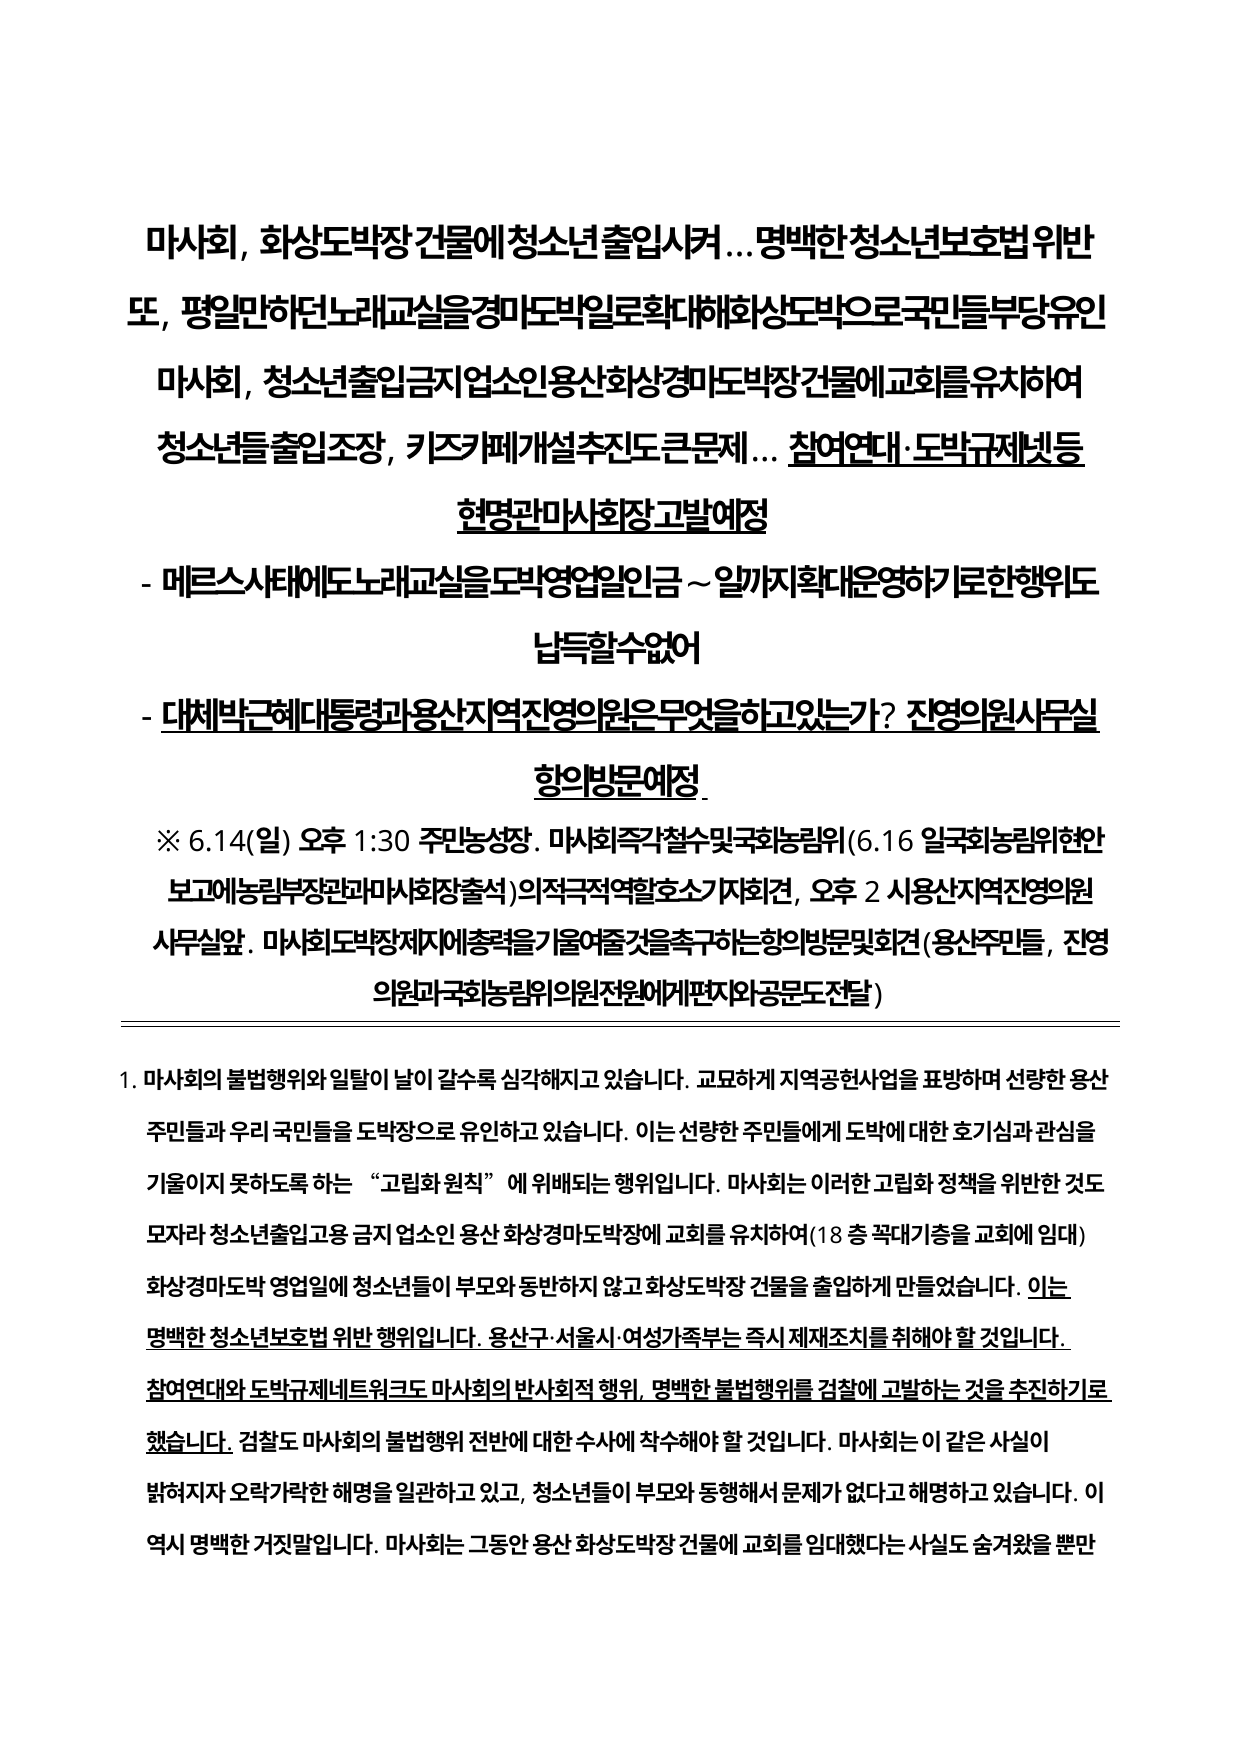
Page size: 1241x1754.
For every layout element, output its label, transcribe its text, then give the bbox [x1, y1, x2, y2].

text 1. 마사회의 불법행위와 일탈이 날이 갈수록 심각해지고 있습니다. 교묘하게 지역공헌사업을 표방하며 선량한 용산 주민들과 우리 국민들을 도박장으로 유인하고 있습니다. 이는 선량한 주민들에게 도박에 대한 호기심과 관심을 기울이지 못하도록 하는 “고립화 원칙”에 위배되는 행위입니다. 마사회는 이러한 고립화 정책을 위반한 것도 모자라 청소년출입고용 금지 업소인 용산 화상경마도박장에 교회를 유치하여(18층 꼭대기층을 교회에 임대) 화상경마도박 영업일에 청소년들이 부모와 동반하지 않고 화상도박장 건물을 출입하게 만들었습니다. 이는 명백한 청소년보호법 위반 행위입니다. 용산구·서울시·여성가족부는 즉시 제재조치를 취해야 할 것입니다. 참여연대와 도박규제네트워크도 마사회의 반사회적 행위, 명백한 불법행위를 검찰에 고발하는 것을 추진하기로 했습니다. 검찰도 마사회의 불법행위 전반에 대한 수사에 착수해야 할 것입니다. 마사회는 이 같은 사실이 밝혀지자 오락가락한 해명을 일관하고 있고, 청소년들이 부모와 동행해서 문제가 없다고 해명하고 있습니다. 이 역시 명백한 거짓말입니다. 마사회는 그동안 용산 화상도박장 건물에 교회를 임대했다는 사실도 숨겨왔을 뿐만 [118, 1062, 1122, 1560]
table_header 마사회, 화상도박장 건물에 청소년 출입시켜...명백한 청소년보호법 위반 또, 평일만 하던 노래교실을 경마도박일로 확대해 화상도박으로 국민들 부당 유인 마사회, 청소년 출입 금지 업소인 용산 화상경마도박장 건물에 교회를 유치하여 청소년들 출입 조장, 키즈카페 개설 추진도 큰 문제... 참여연대·도박규제넷 등 현명관 마사회장 고발 예정 - 메르스 사태에도 노래교실을 도박영업일인 금∼일까지 확대운영하기로 한 행위도 납득할 수 없어 - 대체 박근혜 대통령과 용산 지역 진영의원은 무엇을 하고 있는가? 진영의원 사무실 항의방문 예정 [121, 210, 1120, 815]
table_cell ※ 6.14(일) 오후1:30 주민농성장. 마사회 즉각 철수 및 국회농림위(6.16일 국회 농림위 현안 보고에 농림부장관과 마사회장 출석)의 적극적 역할 호소 기자회견, 오후2시 용산 지역 진영의원 사무실 앞. 마사회 도박장 제지에 총력을 기울여줄 것을 촉구하는 항의방문 및 회견(용산주민들, 진영 의원과 국회농림위 의원 전원에게 편지와 공문도 전달) [121, 815, 1120, 1021]
